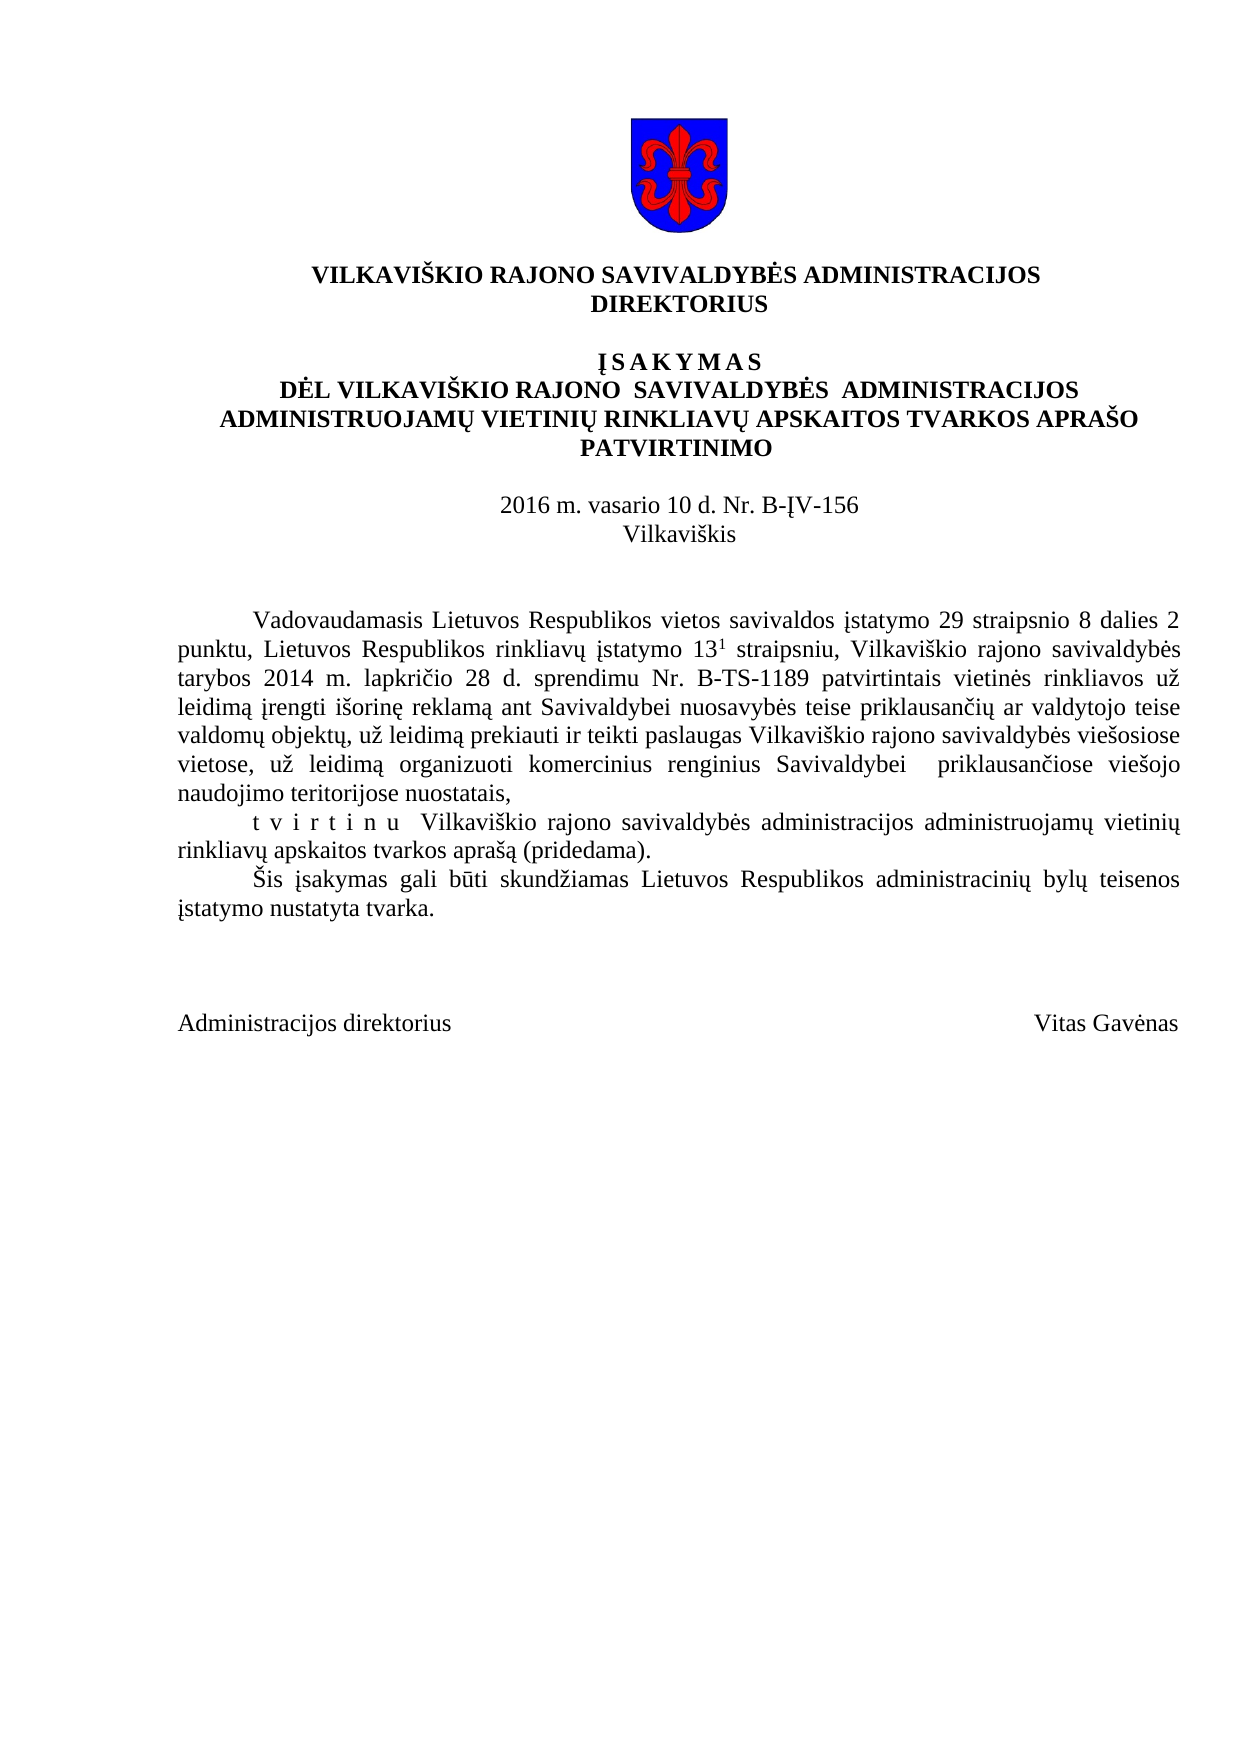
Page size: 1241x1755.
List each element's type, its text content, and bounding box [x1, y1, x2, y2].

text Šis įsakymas gali būti skundžiamas Lietuvos Respublikos administracinių bylų teisenos įstatymo nustatyta tvarka. [177, 864, 1181, 922]
text t v i r t i n u Vilkaviškio rajono savivaldybės administracijos administruojamų vietinių rinkliavų apskaitos tvarkos aprašą (pridedama). [177, 807, 1181, 864]
text ĮSAKYMAS [177, 347, 1181, 376]
text DIREKTORIUS [177, 289, 1181, 318]
text Administracijos direktorius Vitas Gavėnas [177, 1008, 1181, 1037]
text DĖL VILKAVIŠKIO RAJONO SAVIVALDYBĖS ADMINISTRACIJOS ADMINISTRUOJAMŲ VIETINIŲ RINKLIAVŲ APSKAITOS TVARKOS APRAŠO PATVIRTINIMO [177, 376, 1181, 462]
text 2016 m. vasario 10 d. Nr. B-ĮV-156 [177, 491, 1181, 519]
text Vilkaviškis [177, 519, 1181, 548]
text Vadovaudamasis Lietuvos Respublikos vietos savivaldos įstatymo 29 straipsnio 8 dalies 2 punktu, Lietuvos Respublikos rinkliavų įstatymo 131 straipsniu, Vilkaviškio rajono savivaldybės tarybos 2014 m. lapkričio 28 d. sprendimu Nr. B-TS-1189 patvirtintais vietinės rinkliavos už leidimą įrengti išorinę reklamą ant Savivaldybei nuosavybės teise priklausančių ar valdytojo teise valdomų objektų, už leidimą prekiauti ir teikti paslaugas Vilkaviškio rajono savivaldybės viešosiose vietose, už leidimą organizuoti komercinius renginius Savivaldybei priklausančiose viešojo naudojimo teritorijose nuostatais, [177, 606, 1181, 807]
text VILKAVIŠKIO RAJONO SAVIVALDYBĖS ADMINISTRACIJOS [177, 261, 1181, 289]
